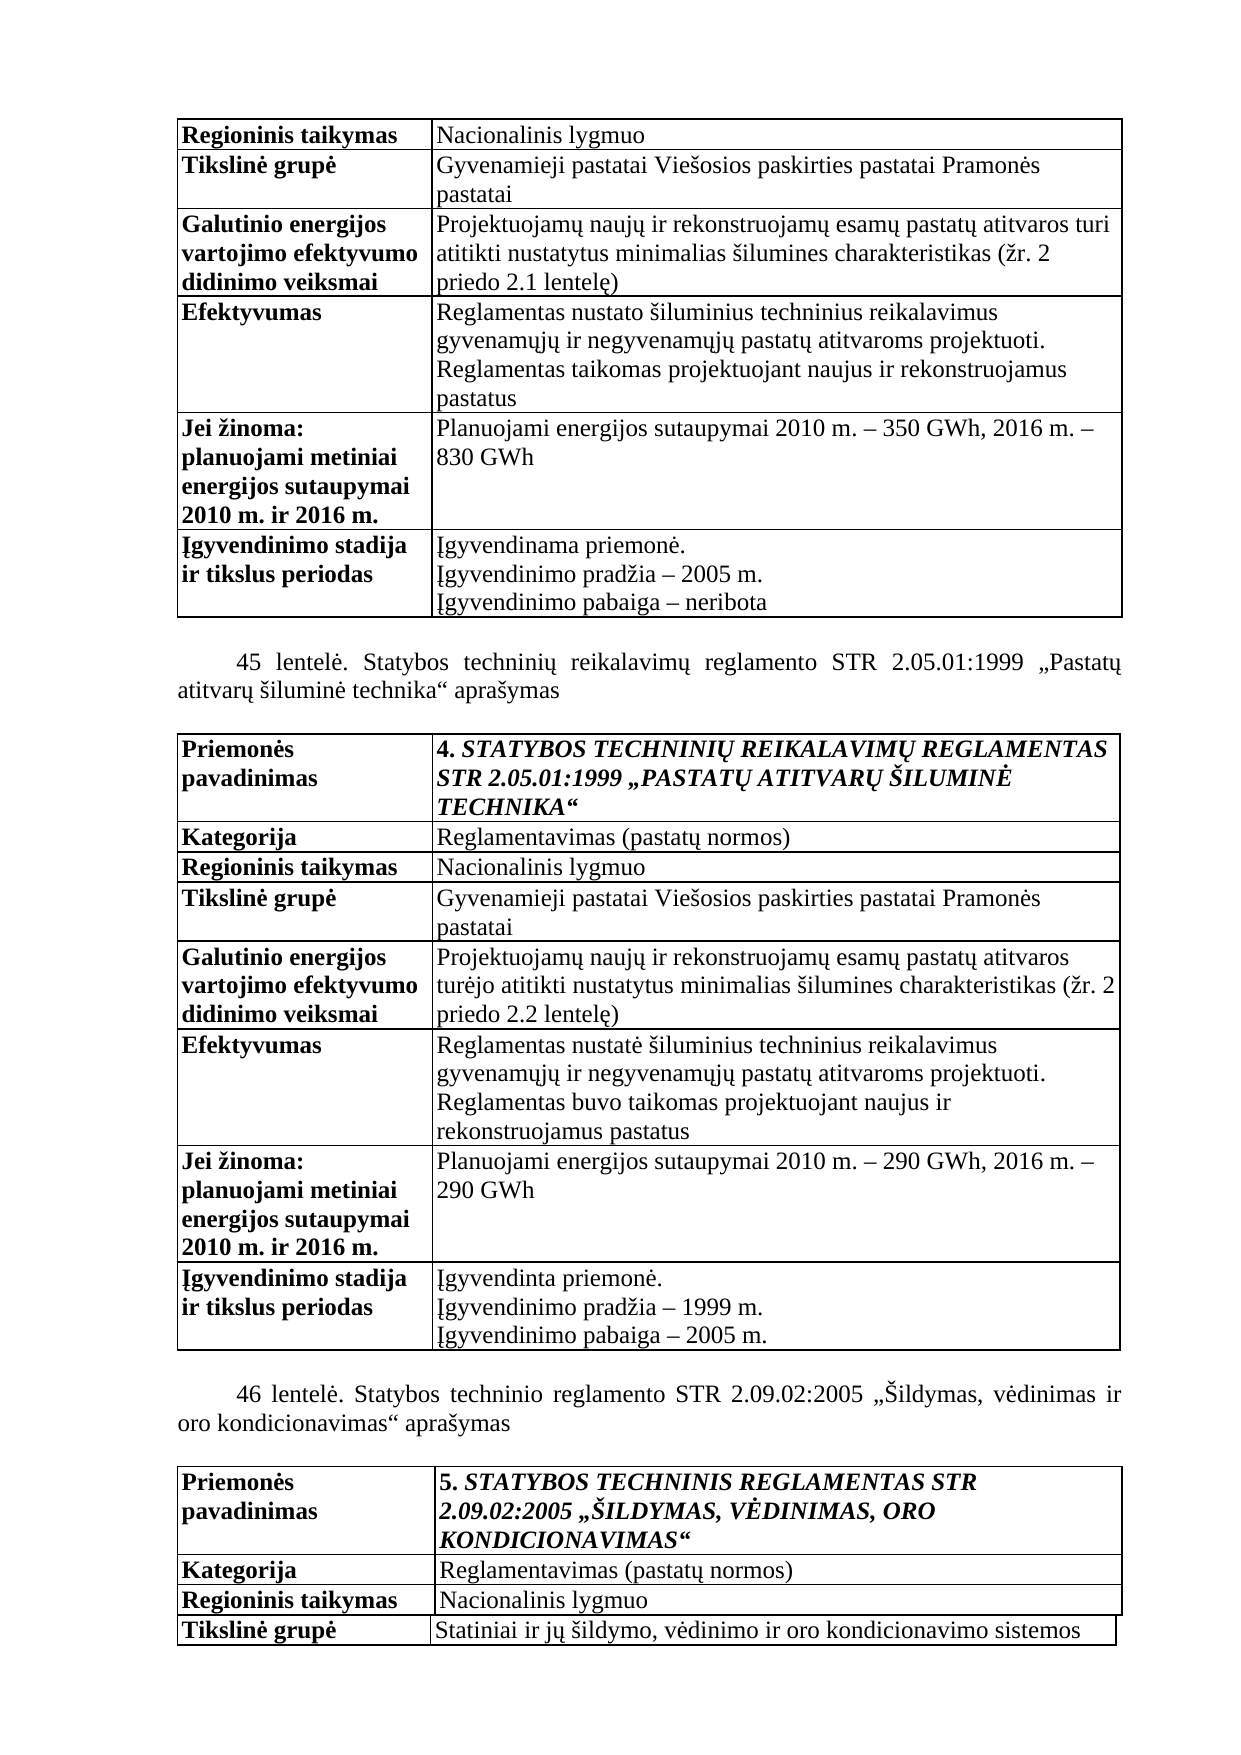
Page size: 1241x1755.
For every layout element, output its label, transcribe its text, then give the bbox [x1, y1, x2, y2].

table_header 4. STATYBOS TECHNINIŲ REIKALAVIMŲ REGLAMENTAS STR 2.05.01:1999 „PASTATŲ ATITVARŲ ŠILUMINĖ TECHNIKA“ [433, 735, 1119, 821]
table_cell Planuojami energijos sutaupymai 2010 m. – 290 GWh, 2016 m. – 290 GWh [433, 1146, 1119, 1261]
table_cell Jei žinoma: planuojami metiniai energijos sutaupymai 2010 m. ir 2016 m. [178, 1146, 432, 1261]
table_header Priemonės pavadinimas [178, 735, 432, 821]
table_cell Įgyvendinimo stadija ir tikslus periodas [178, 530, 431, 616]
table_cell Jei žinoma: planuojami metiniai energijos sutaupymai 2010 m. ir 2016 m. [178, 413, 431, 528]
table_cell Nacionalinis lygmuo [433, 853, 1119, 881]
table_cell Galutinio energijos vartojimo efektyvumo didinimo veiksmai [178, 209, 431, 295]
table_cell Reglamentavimas (pastatų normos) [433, 822, 1119, 851]
table_cell Tikslinė grupė [178, 883, 432, 940]
table_header 5. STATYBOS TECHNINIS REGLAMENTAS STR 2.09.02:2005 „ŠILDYMAS, VĖDINIMAS, ORO KONDICIONAVIMAS“ [436, 1467, 1121, 1553]
table_cell Projektuojamų naujų ir rekonstruojamų esamų pastatų atitvaros turi atitikti nustatytus minimalias šilumines charakteristikas (žr. 2 priedo 2.1 lentelę) [433, 209, 1121, 295]
table_cell Įgyvendinta priemonė. Įgyvendinimo pradžia – 1999 m. Įgyvendinimo pabaiga – 2005 m. [433, 1263, 1119, 1349]
table_cell Reglamentavimas (pastatų normos) [436, 1555, 1121, 1584]
table_cell Tikslinė grupė [178, 150, 431, 207]
table_cell Gyvenamieji pastatai Viešosios paskirties pastatai Pramonės pastatai [433, 150, 1121, 207]
table_cell Regioninis taikymas [178, 120, 431, 148]
table_cell Įgyvendinimo stadija ir tikslus periodas [178, 1263, 432, 1349]
table_cell Projektuojamų naujų ir rekonstruojamų esamų pastatų atitvaros turėjo atitikti nustatytus minimalias šilumines charakteristikas (žr. 2 priedo 2.2 lentelę) [433, 942, 1119, 1028]
table_cell Įgyvendinama priemonė. Įgyvendinimo pradžia – 2005 m. Įgyvendinimo pabaiga – neribota [433, 530, 1121, 616]
text 45 lentelė. Statybos techninių reikalavimų reglamento STR 2.05.01:1999 „Pastatų atitvarų šiluminė technika“ aprašymas [177, 647, 1122, 704]
table_cell Efektyvumas [178, 297, 431, 412]
table_cell [1117, 1616, 1122, 1644]
table_cell Galutinio energijos vartojimo efektyvumo didinimo veiksmai [178, 942, 432, 1028]
table_cell Regioninis taikymas [178, 1585, 434, 1614]
table_cell Kategorija [178, 822, 432, 851]
table_header Priemonės pavadinimas [178, 1467, 434, 1553]
table_cell Regioninis taikymas [178, 853, 432, 881]
table_cell Nacionalinis lygmuo [433, 120, 1121, 148]
table_cell Efektyvumas [178, 1030, 432, 1145]
text 46 lentelė. Statybos techninio reglamento STR 2.09.02:2005 „Šildymas, vėdinimas ir oro kondicionavimas“ aprašymas [177, 1379, 1122, 1437]
table_cell Reglamentas nustato šiluminius techninius reikalavimus gyvenamųjų ir negyvenamųjų pastatų atitvaroms projektuoti. Reglamentas taikomas projektuojant naujus ir rekonstruojamus pastatus [433, 297, 1121, 412]
table_cell Planuojami energijos sutaupymai 2010 m. – 350 GWh, 2016 m. – 830 GWh [433, 413, 1121, 528]
table_cell Statiniai ir jų šildymo, vėdinimo ir oro kondicionavimo sistemos [431, 1616, 1115, 1644]
table_cell Nacionalinis lygmuo [436, 1585, 1121, 1614]
table_cell Reglamentas nustatė šiluminius techninius reikalavimus gyvenamųjų ir negyvenamųjų pastatų atitvaroms projektuoti. Reglamentas buvo taikomas projektuojant naujus ir rekonstruojamus pastatus [433, 1030, 1119, 1145]
table_cell Kategorija [178, 1555, 434, 1584]
table_cell Tikslinė grupė [178, 1616, 430, 1644]
table_cell Gyvenamieji pastatai Viešosios paskirties pastatai Pramonės pastatai [433, 883, 1119, 940]
